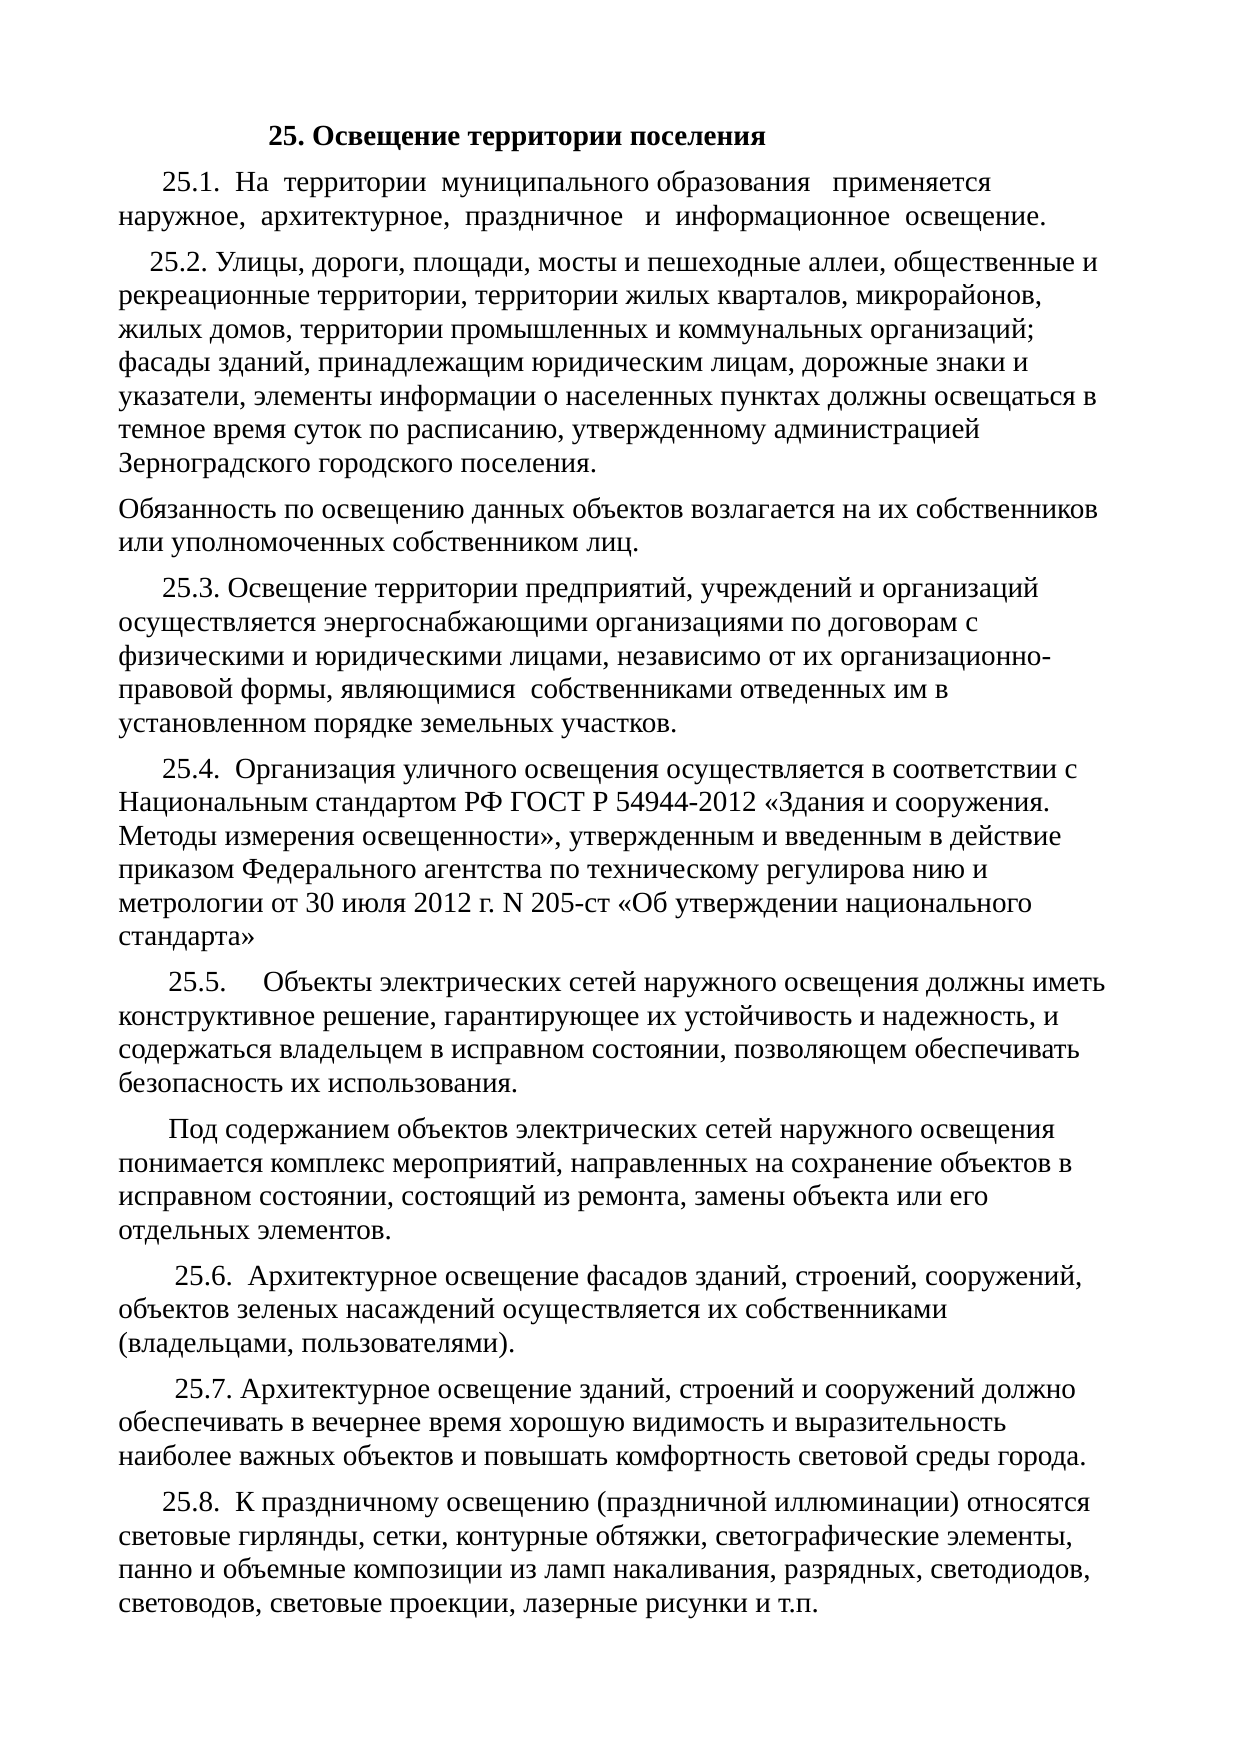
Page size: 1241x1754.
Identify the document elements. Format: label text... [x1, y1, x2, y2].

text 25.5. Объекты электрических сетей наружного освещения должны иметь конструктивное решение, гарантирующее их устойчивость и надежность, и содержаться владельцем в исправном состоянии, позволяющем обеспечивать безопасность их использования. [118, 964, 1122, 1099]
text 25. Освещение территории поселения [118, 118, 1122, 152]
text 25.7. Архитектурное освещение зданий, строений и сооружений должно обеспечивать в вечернее время хорошую видимость и выразительность наиболее важных объектов и повышать комфортность световой среды города. [118, 1371, 1122, 1472]
text 25.1. На территории муниципального образования применяется наружное, архитектурное, праздничное и информационное освещение. [118, 164, 1122, 231]
text 25.2. Улицы, дороги, площади, мосты и пешеходные аллеи, общественные и рекреационные территории, территории жилых кварталов, микрорайонов, жилых домов, территории промышленных и коммунальных организаций; фасады зданий, принадлежащим юридическим лицам, дорожные знаки и указатели, элементы информации о населенных пунктах должны освещаться в темное время суток по расписанию, утвержденному администрацией Зерноградского городского поселения. [118, 244, 1122, 478]
text 25.8. К праздничному освещению (праздничной иллюминации) относятся световые гирлянды, сетки, контурные обтяжки, светографические элементы, панно и объемные композиции из ламп накаливания, разрядных, светодиодов, световодов, световые проекции, лазерные рисунки и т.п. [118, 1484, 1122, 1618]
text 25.6. Архитектурное освещение фасадов зданий, строений, сооружений, объектов зеленых насаждений осуществляется их собственниками (владельцами, пользователями). [118, 1258, 1122, 1358]
text Под содержанием объектов электрических сетей наружного освещения понимается комплекс мероприятий, направленных на сохранение объектов в исправном состоянии, состоящий из ремонта, замены объекта или его отдельных элементов. [118, 1111, 1122, 1245]
text Обязанность по освещению данных объектов возлагается на их собственников или уполномоченных собственником лиц. [118, 491, 1122, 558]
text 25.4. Организация уличного освещения осуществляется в соответствии с Национальным стандартом РФ ГОСТ Р 54944-2012 «Здания и сооружения. Методы измерения освещенности», утвержденным и введенным в действие приказом Федерального агентства по техническому регулирова нию и метрологии от 30 июля 2012 г. N 205-ст «Об утверждении национального стандарта» [118, 751, 1122, 952]
text 25.3. Освещение территории предприятий, учреждений и организаций осуществляется энергоснабжающими организациями по договорам с физическими и юридическими лицами, независимо от их организационно-правовой формы, являющимися собственниками отведенных им в установленном порядке земельных участков. [118, 571, 1122, 738]
